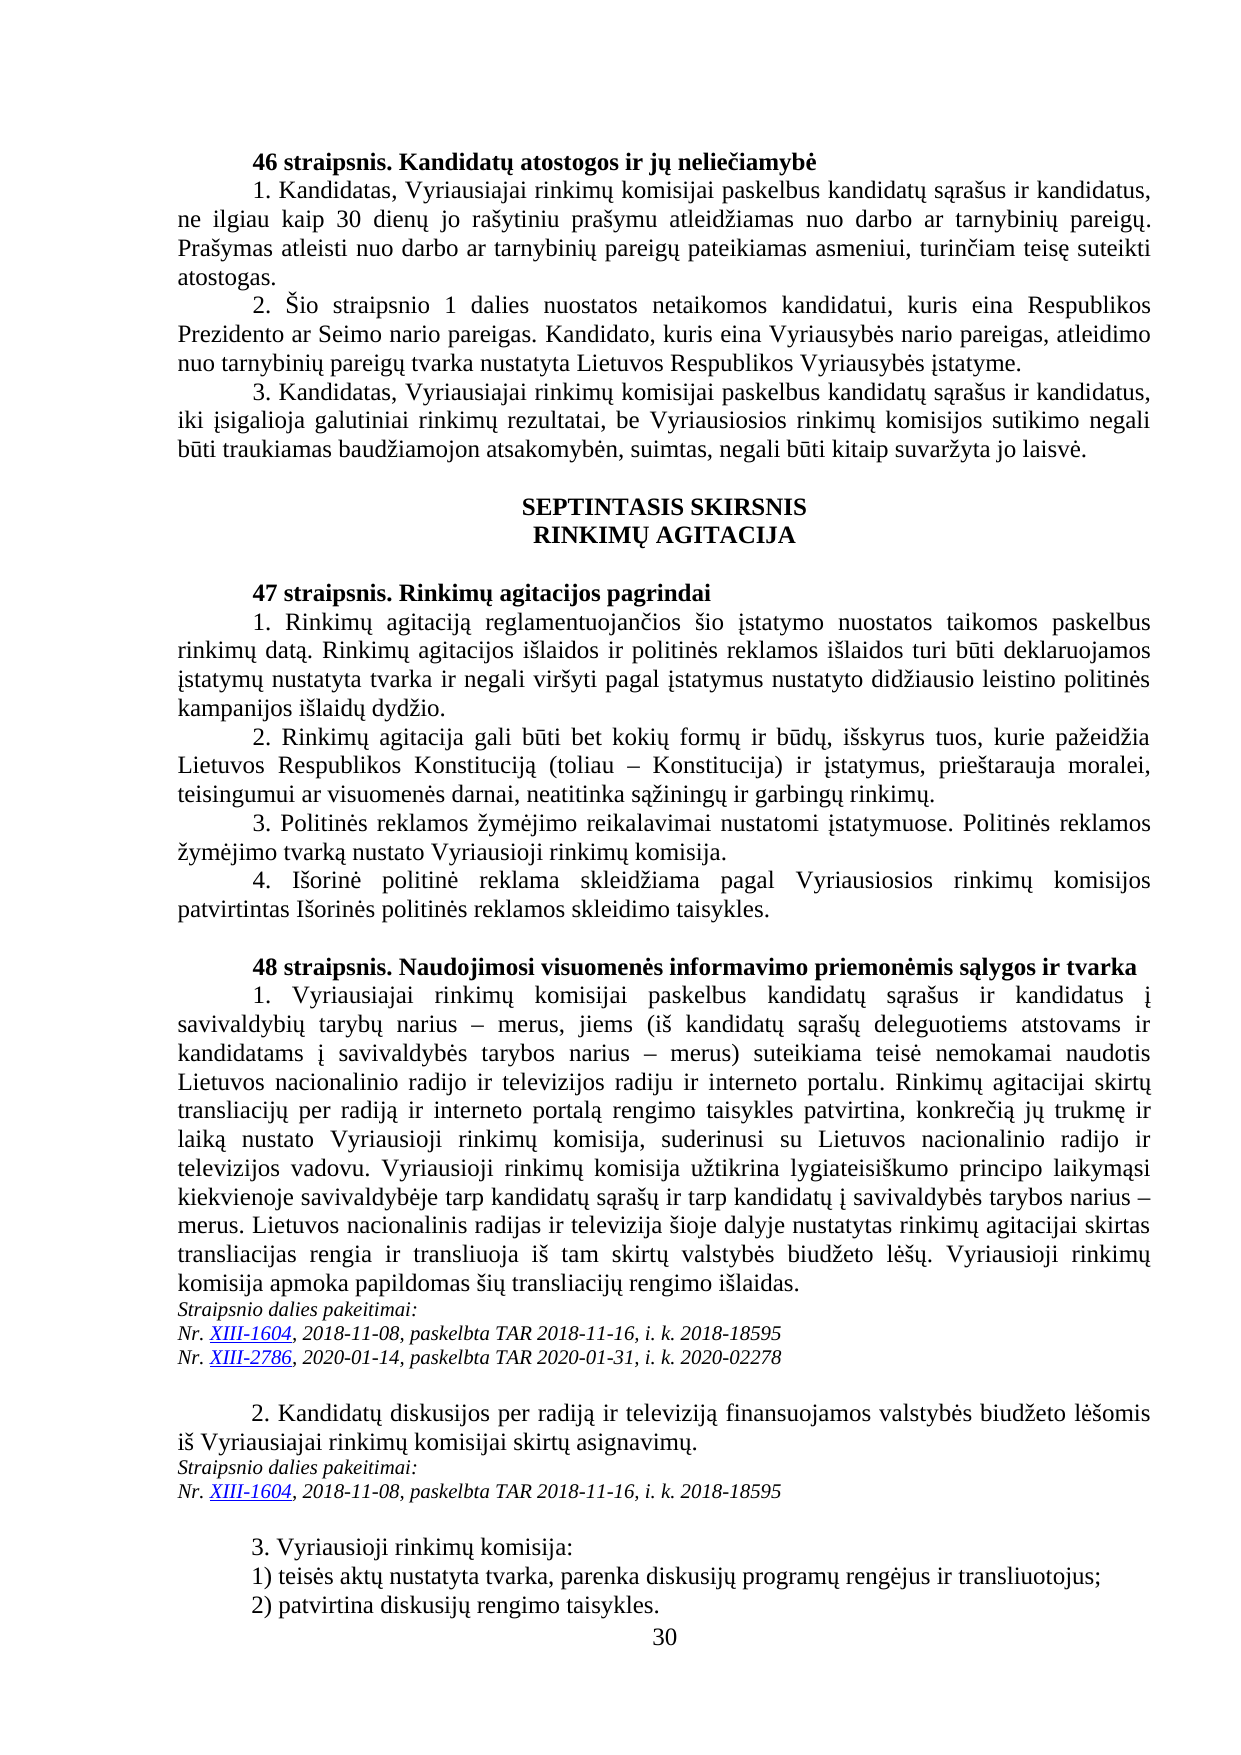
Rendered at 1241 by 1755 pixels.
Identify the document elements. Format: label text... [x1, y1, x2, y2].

text 3. Kandidatas, Vyriausiajai rinkimų komisijai paskelbus kandidatų sąrašus ir kandidatus, iki įsigalioja galutiniai rinkimų rezultatai, be Vyriausiosios rinkimų komisijos sutikimo negali būti traukiamas baudžiamojon atsakomybėn, suimtas, negali būti kitaip suvaržyta jo laisvė. [177, 377, 1152, 463]
text RINKIMŲ AGITACIJA [177, 521, 1152, 549]
text 2. Rinkimų agitacija gali būti bet kokių formų ir būdų, išskyrus tuos, kurie pažeidžia Lietuvos Respublikos Konstituciją (toliau – Konstitucija) ir įstatymus, prieštarauja moralei, teisingumui ar visuomenės darnai, neatitinka sąžiningų ir garbingų rinkimų. [177, 722, 1152, 808]
text SEPTINTASIS SKIRSNIS [177, 492, 1152, 521]
text 1) teisės aktų nustatyta tvarka, parenka diskusijų programų rengėjus ir transliuotojus; [177, 1561, 1152, 1590]
text Nr. XIII-1604, 2018-11-08, paskelbta TAR 2018-11-16, i. k. 2018-18595 [177, 1479, 1152, 1503]
text 46 straipsnis. Kandidatų atostogos ir jų neliečiamybė [177, 147, 1152, 176]
text 1. Vyriausiajai rinkimų komisijai paskelbus kandidatų sąrašus ir kandidatus į savivaldybių tarybų narius – merus, jiems (iš kandidatų sąrašų deleguotiems atstovams ir kandidatams į savivaldybės tarybos narius – merus) suteikiama teisė nemokamai naudotis Lietuvos nacionalinio radijo ir televizijos radiju ir interneto portalu. Rinkimų agitacijai skirtų transliacijų per radiją ir interneto portalą rengimo taisykles patvirtina, konkrečią jų trukmę ir laiką nustato Vyriausioji rinkimų komisija, suderinusi su Lietuvos nacionalinio radijo ir televizijos vadovu. Vyriausioji rinkimų komisija užtikrina lygiateisiškumo principo laikymąsi kiekvienoje savivaldybėje tarp kandidatų sąrašų ir tarp kandidatų į savivaldybės tarybos narius – merus. Lietuvos nacionalinis radijas ir televizija šioje dalyje nustatytas rinkimų agitacijai skirtas transliacijas rengia ir transliuoja iš tam skirtų valstybės biudžeto lėšų. Vyriausioji rinkimų komisija apmoka papildomas šių transliacijų rengimo išlaidas. [177, 981, 1152, 1297]
text 47 straipsnis. Rinkimų agitacijos pagrindai [177, 578, 1152, 607]
text 2. Kandidatų diskusijos per radiją ir televiziją finansuojamos valstybės biudžeto lėšomis iš Vyriausiajai rinkimų komisijai skirtų asignavimų. [177, 1398, 1152, 1455]
text Straipsnio dalies pakeitimai: [177, 1455, 1152, 1479]
text 48 straipsnis. Naudojimosi visuomenės informavimo priemonėmis sąlygos ir tvarka [252, 952, 1152, 981]
text 1. Kandidatas, Vyriausiajai rinkimų komisijai paskelbus kandidatų sąrašus ir kandidatus, ne ilgiau kaip 30 dienų jo rašytiniu prašymu atleidžiamas nuo darbo ar tarnybinių pareigų. Prašymas atleisti nuo darbo ar tarnybinių pareigų pateikiamas asmeniui, turinčiam teisę suteikti atostogas. [177, 176, 1152, 291]
text Straipsnio dalies pakeitimai: [177, 1297, 1152, 1321]
text Nr. XIII-1604, 2018-11-08, paskelbta TAR 2018-11-16, i. k. 2018-18595 [177, 1321, 1152, 1345]
text 4. Išorinė politinė reklama skleidžiama pagal Vyriausiosios rinkimų komisijos patvirtintas Išorinės politinės reklamos skleidimo taisykles. [177, 866, 1152, 923]
text Nr. XIII-2786, 2020-01-14, paskelbta TAR 2020-01-31, i. k. 2020-02278 [177, 1345, 1152, 1369]
text 2) patvirtina diskusijų rengimo taisykles. [177, 1590, 1152, 1618]
text 1. Rinkimų agitaciją reglamentuojančios šio įstatymo nuostatos taikomos paskelbus rinkimų datą. Rinkimų agitacijos išlaidos ir politinės reklamos išlaidos turi būti deklaruojamos įstatymų nustatyta tvarka ir negali viršyti pagal įstatymus nustatyto didžiausio leistino politinės kampanijos išlaidų dydžio. [177, 607, 1152, 722]
text 3. Politinės reklamos žymėjimo reikalavimai nustatomi įstatymuose. Politinės reklamos žymėjimo tvarką nustato Vyriausioji rinkimų komisija. [177, 808, 1152, 866]
text 2. Šio straipsnio 1 dalies nuostatos netaikomos kandidatui, kuris eina Respublikos Prezidento ar Seimo nario pareigas. Kandidato, kuris eina Vyriausybės nario pareigas, atleidimo nuo tarnybinių pareigų tvarka nustatyta Lietuvos Respublikos Vyriausybės įstatyme. [177, 291, 1152, 377]
text 3. Vyriausioji rinkimų komisija: [177, 1532, 1152, 1561]
